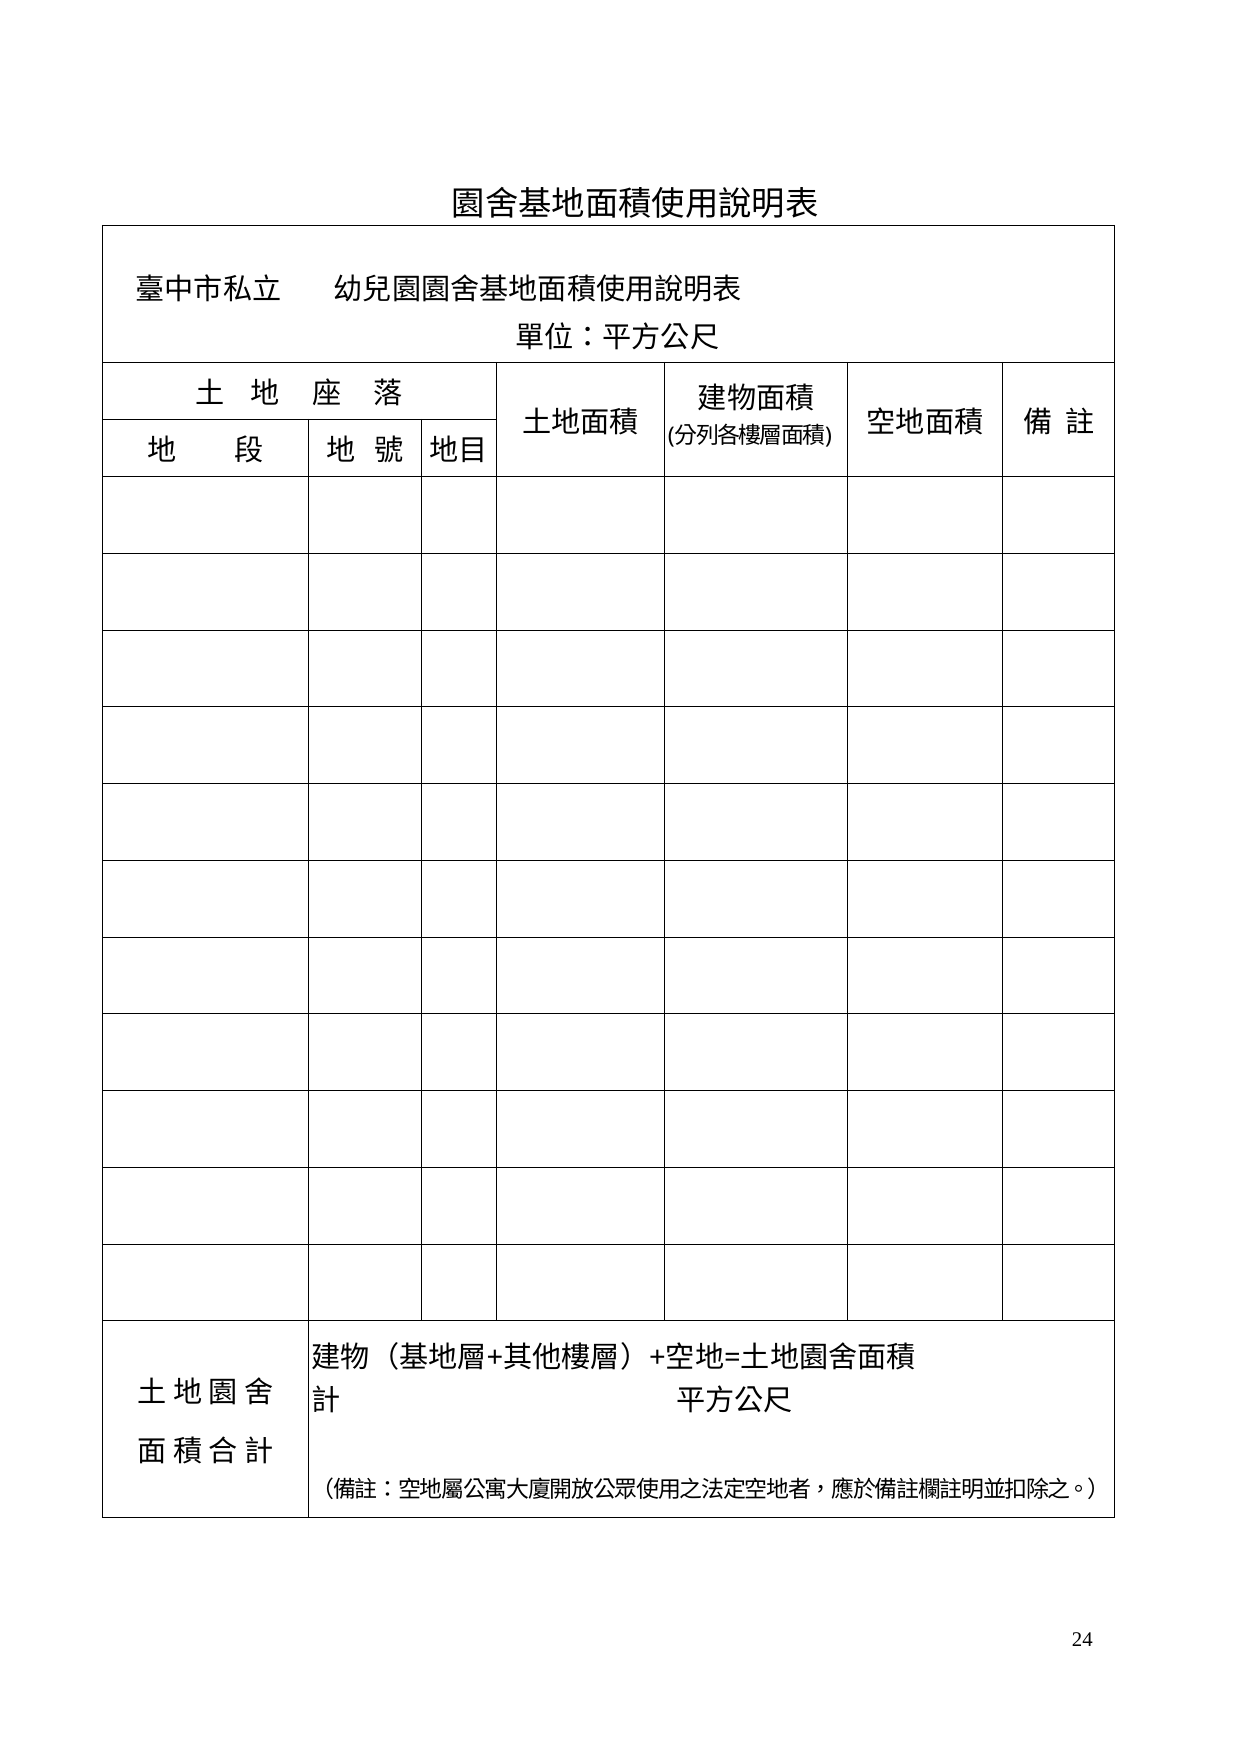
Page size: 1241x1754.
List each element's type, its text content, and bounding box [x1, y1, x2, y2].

table_cell [848, 1014, 1002, 1090]
table_cell [422, 707, 496, 783]
table_cell [422, 1091, 496, 1167]
table_cell [1003, 784, 1114, 860]
table_cell [497, 1168, 664, 1244]
table_cell [422, 1014, 496, 1090]
table_cell [1003, 1245, 1114, 1320]
table_cell [103, 1091, 308, 1167]
table_cell [103, 554, 308, 629]
table_cell 土地面積 [497, 363, 664, 476]
table_cell [497, 1014, 664, 1090]
table_cell [422, 477, 496, 553]
table_cell [497, 707, 664, 783]
table_cell [848, 1245, 1002, 1320]
table_cell [309, 784, 421, 860]
table_cell [848, 707, 1002, 783]
table_cell [665, 631, 847, 706]
table_cell 建物（基地層+其他樓層）+空地=土地園舍面積 計 三六０ 平方公尺 （備註：空地屬公寓大廈開放公眾使用之法定空地者，應於備註欄註明並扣除之。） [309, 1321, 1114, 1517]
table_cell [848, 554, 1002, 629]
table_cell 土 地 座 落 [103, 363, 496, 419]
table_cell [497, 631, 664, 706]
table_cell [497, 554, 664, 629]
table_cell [1003, 1014, 1114, 1090]
table_cell [103, 631, 308, 706]
table_cell [665, 1014, 847, 1090]
table_cell [103, 707, 308, 783]
table_cell [665, 477, 847, 553]
table_cell [848, 784, 1002, 860]
table_cell [103, 477, 308, 553]
table_cell [422, 938, 496, 1013]
table_cell [848, 477, 1002, 553]
table_cell [665, 1091, 847, 1167]
table_cell [103, 861, 308, 937]
table_cell [1003, 1091, 1114, 1167]
table_cell [422, 1168, 496, 1244]
table_cell [497, 861, 664, 937]
table_cell [848, 938, 1002, 1013]
table_cell [309, 1091, 421, 1167]
table_cell [309, 477, 421, 553]
table_cell [665, 784, 847, 860]
table_cell [497, 1245, 664, 1320]
table_cell 地目 [422, 420, 496, 476]
table_cell [309, 861, 421, 937]
table_cell [309, 1245, 421, 1320]
table_cell [848, 631, 1002, 706]
table_cell [665, 1245, 847, 1320]
table_cell [309, 631, 421, 706]
table_cell 備 註 [1003, 363, 1114, 476]
table_cell [309, 938, 421, 1013]
table_cell [1003, 477, 1114, 553]
table_cell [422, 631, 496, 706]
table_cell [665, 938, 847, 1013]
table_cell [1003, 861, 1114, 937]
table_cell [665, 861, 847, 937]
table_cell [848, 861, 1002, 937]
table_cell [103, 1168, 308, 1244]
table_cell [1003, 631, 1114, 706]
table_cell [309, 554, 421, 629]
text 園舍基地面積使用說明表 [177, 176, 1092, 225]
table_cell [665, 554, 847, 629]
table_cell [1003, 707, 1114, 783]
table_cell [497, 938, 664, 1013]
table_cell [103, 938, 308, 1013]
table_cell 建物面積 (分列各樓層面積) [665, 363, 847, 476]
table_cell [848, 1168, 1002, 1244]
table_cell [103, 1014, 308, 1090]
table_cell 地 號 [309, 420, 421, 476]
table_cell [309, 1014, 421, 1090]
table_cell [422, 784, 496, 860]
table_cell [497, 1091, 664, 1167]
table_cell [309, 1168, 421, 1244]
table_cell [848, 1091, 1002, 1167]
table_cell [1003, 554, 1114, 629]
table_cell [1003, 1168, 1114, 1244]
table_cell [665, 707, 847, 783]
table_cell [422, 861, 496, 937]
table_cell [497, 784, 664, 860]
table_cell [422, 1245, 496, 1320]
table_cell [665, 1168, 847, 1244]
table_cell 空地面積 [848, 363, 1002, 476]
table_header 臺中市私立 幼兒園園舍基地面積使用說明表 單位：平方公尺 [103, 226, 1114, 362]
table_cell [1003, 938, 1114, 1013]
table_cell 土 地 園 舍 面 積 合 計 [103, 1321, 308, 1517]
table_cell [309, 707, 421, 783]
table_cell [497, 477, 664, 553]
table_cell [103, 1245, 308, 1320]
table_cell 地 段 [103, 420, 308, 476]
table_cell [422, 554, 496, 629]
table_cell [103, 784, 308, 860]
